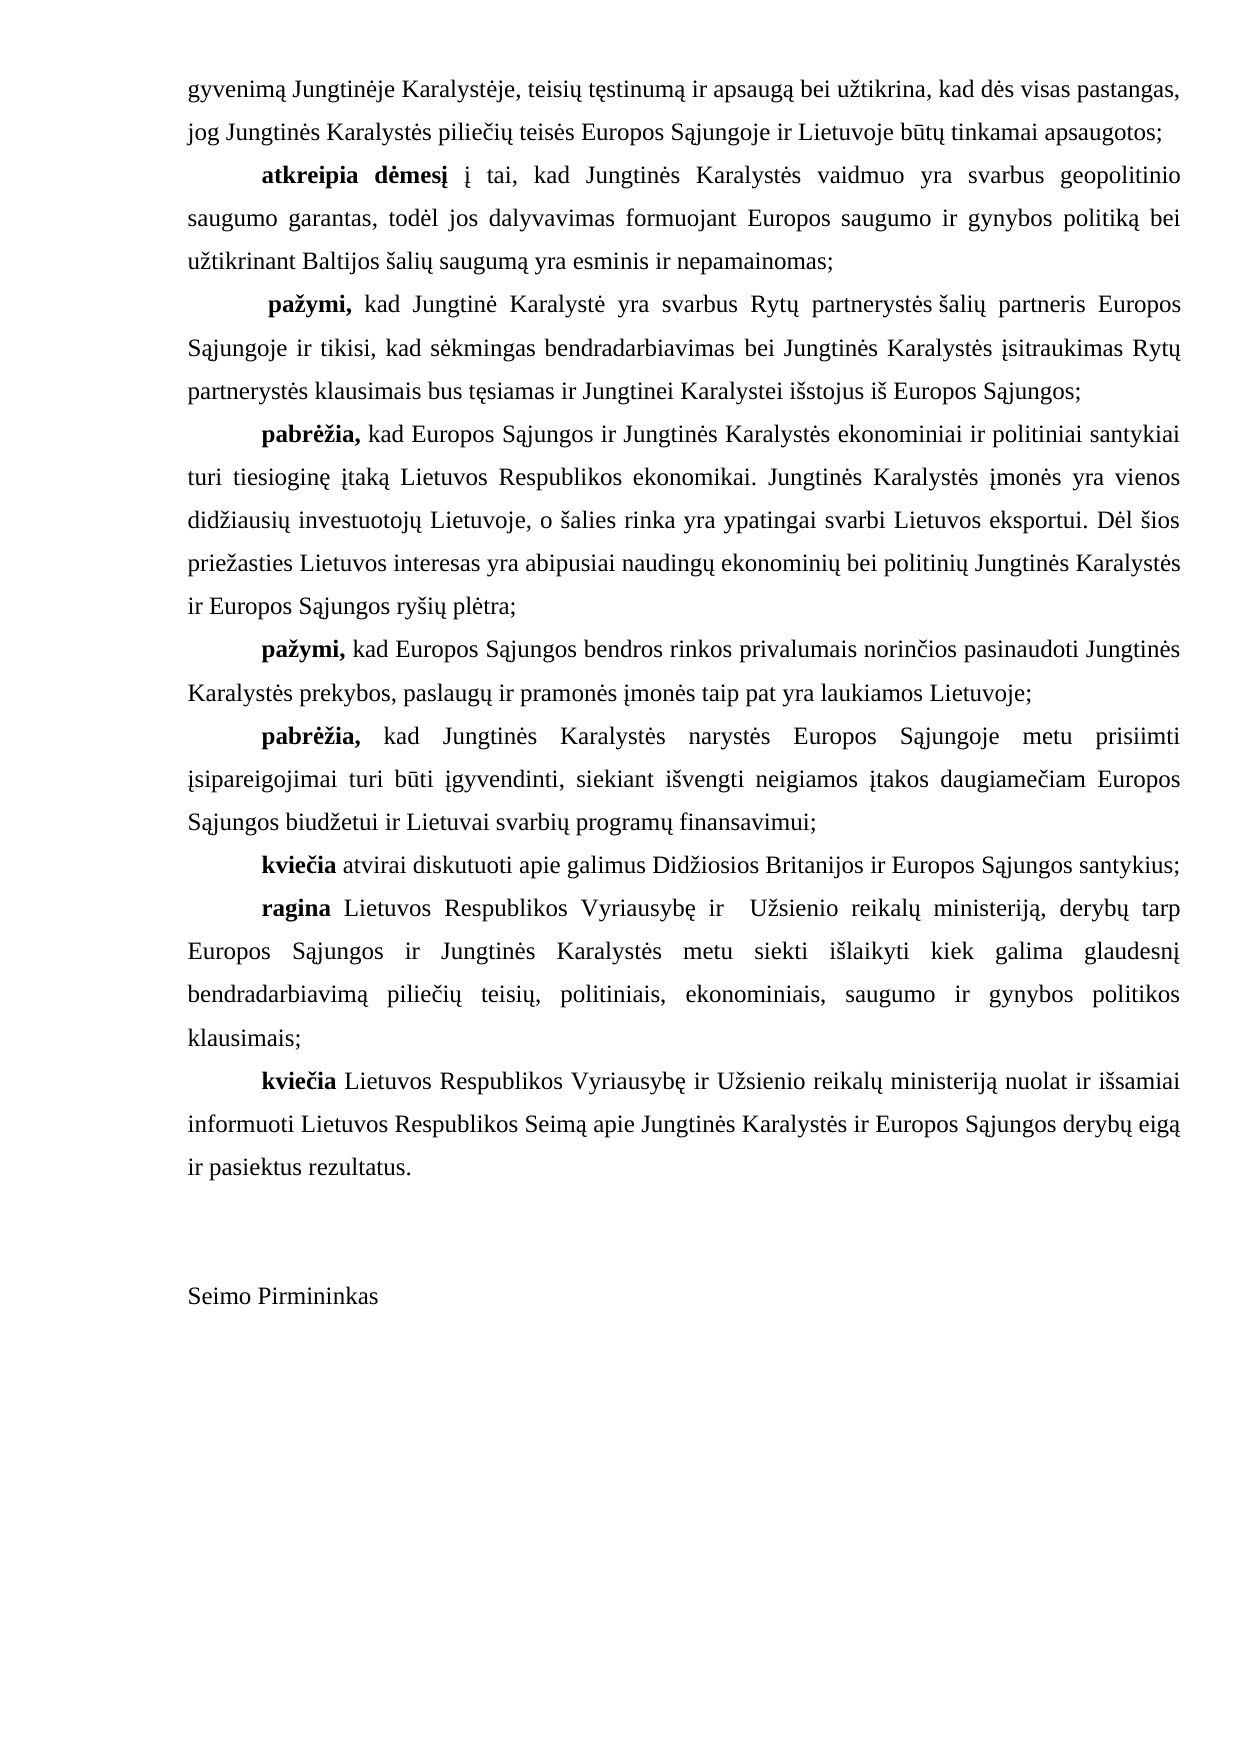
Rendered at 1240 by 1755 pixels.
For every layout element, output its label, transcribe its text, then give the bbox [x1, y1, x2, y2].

text pabrėžia, kad Jungtinės Karalystės narystės Europos Sąjungoje metu prisiimti įsipareigojimai turi būti įgyvendinti, siekiant išvengti neigiamos įtakos daugiamečiam Europos Sąjungos biudžetui ir Lietuvai svarbių programų finansavimui; [187, 721, 1181, 836]
text kviečia atvirai diskutuoti apie galimus Didžiosios Britanijos ir Europos Sąjungos santykius; [187, 850, 1181, 879]
text Seimo Pirmininkas [187, 1281, 1181, 1310]
text kviečia Lietuvos Respublikos Vyriausybę ir Užsienio reikalų ministeriją nuolat ir išsamiai informuoti Lietuvos Respublikos Seimą apie Jungtinės Karalystės ir Europos Sąjungos derybų eigą ir pasiektus rezultatus. [187, 1066, 1181, 1181]
text gyvenimą Jungtinėje Karalystėje, teisių tęstinumą ir apsaugą bei užtikrina, kad dės visas pastangas, jog Jungtinės Karalystės piliečių teisės Europos Sąjungoje ir Lietuvoje būtų tinkamai apsaugotos; [187, 74, 1181, 146]
text atkreipia dėmesį į tai, kad Jungtinės Karalystės vaidmuo yra svarbus geopolitinio saugumo garantas, todėl jos dalyvavimas formuojant Europos saugumo ir gynybos politiką bei užtikrinant Baltijos šalių saugumą yra esminis ir nepamainomas; [187, 160, 1181, 275]
text pažymi, kad Europos Sąjungos bendros rinkos privalumais norinčios pasinaudoti Jungtinės Karalystės prekybos, paslaugų ir pramonės įmonės taip pat yra laukiamos Lietuvoje; [187, 634, 1181, 706]
text pabrėžia, kad Europos Sąjungos ir Jungtinės Karalystės ekonominiai ir politiniai santykiai turi tiesioginę įtaką Lietuvos Respublikos ekonomikai. Jungtinės Karalystės įmonės yra vienos didžiausių investuotojų Lietuvoje, o šalies rinka yra ypatingai svarbi Lietuvos eksportui. Dėl šios priežasties Lietuvos interesas yra abipusiai naudingų ekonominių bei politinių Jungtinės Karalystės ir Europos Sąjungos ryšių plėtra; [187, 419, 1181, 620]
text pažymi, kad Jungtinė Karalystė yra svarbus Rytų partnerystės šalių partneris Europos Sąjungoje ir tikisi, kad sėkmingas bendradarbiavimas bei Jungtinės Karalystės įsitraukimas Rytų partnerystės klausimais bus tęsiamas ir Jungtinei Karalystei išstojus iš Europos Sąjungos; [187, 289, 1181, 404]
text ragina Lietuvos Respublikos Vyriausybę ir Užsienio reikalų ministeriją, derybų tarp Europos Sąjungos ir Jungtinės Karalystės metu siekti išlaikyti kiek galima glaudesnį bendradarbiavimą piliečių teisių, politiniais, ekonominiais, saugumo ir gynybos politikos klausimais; [187, 893, 1181, 1051]
